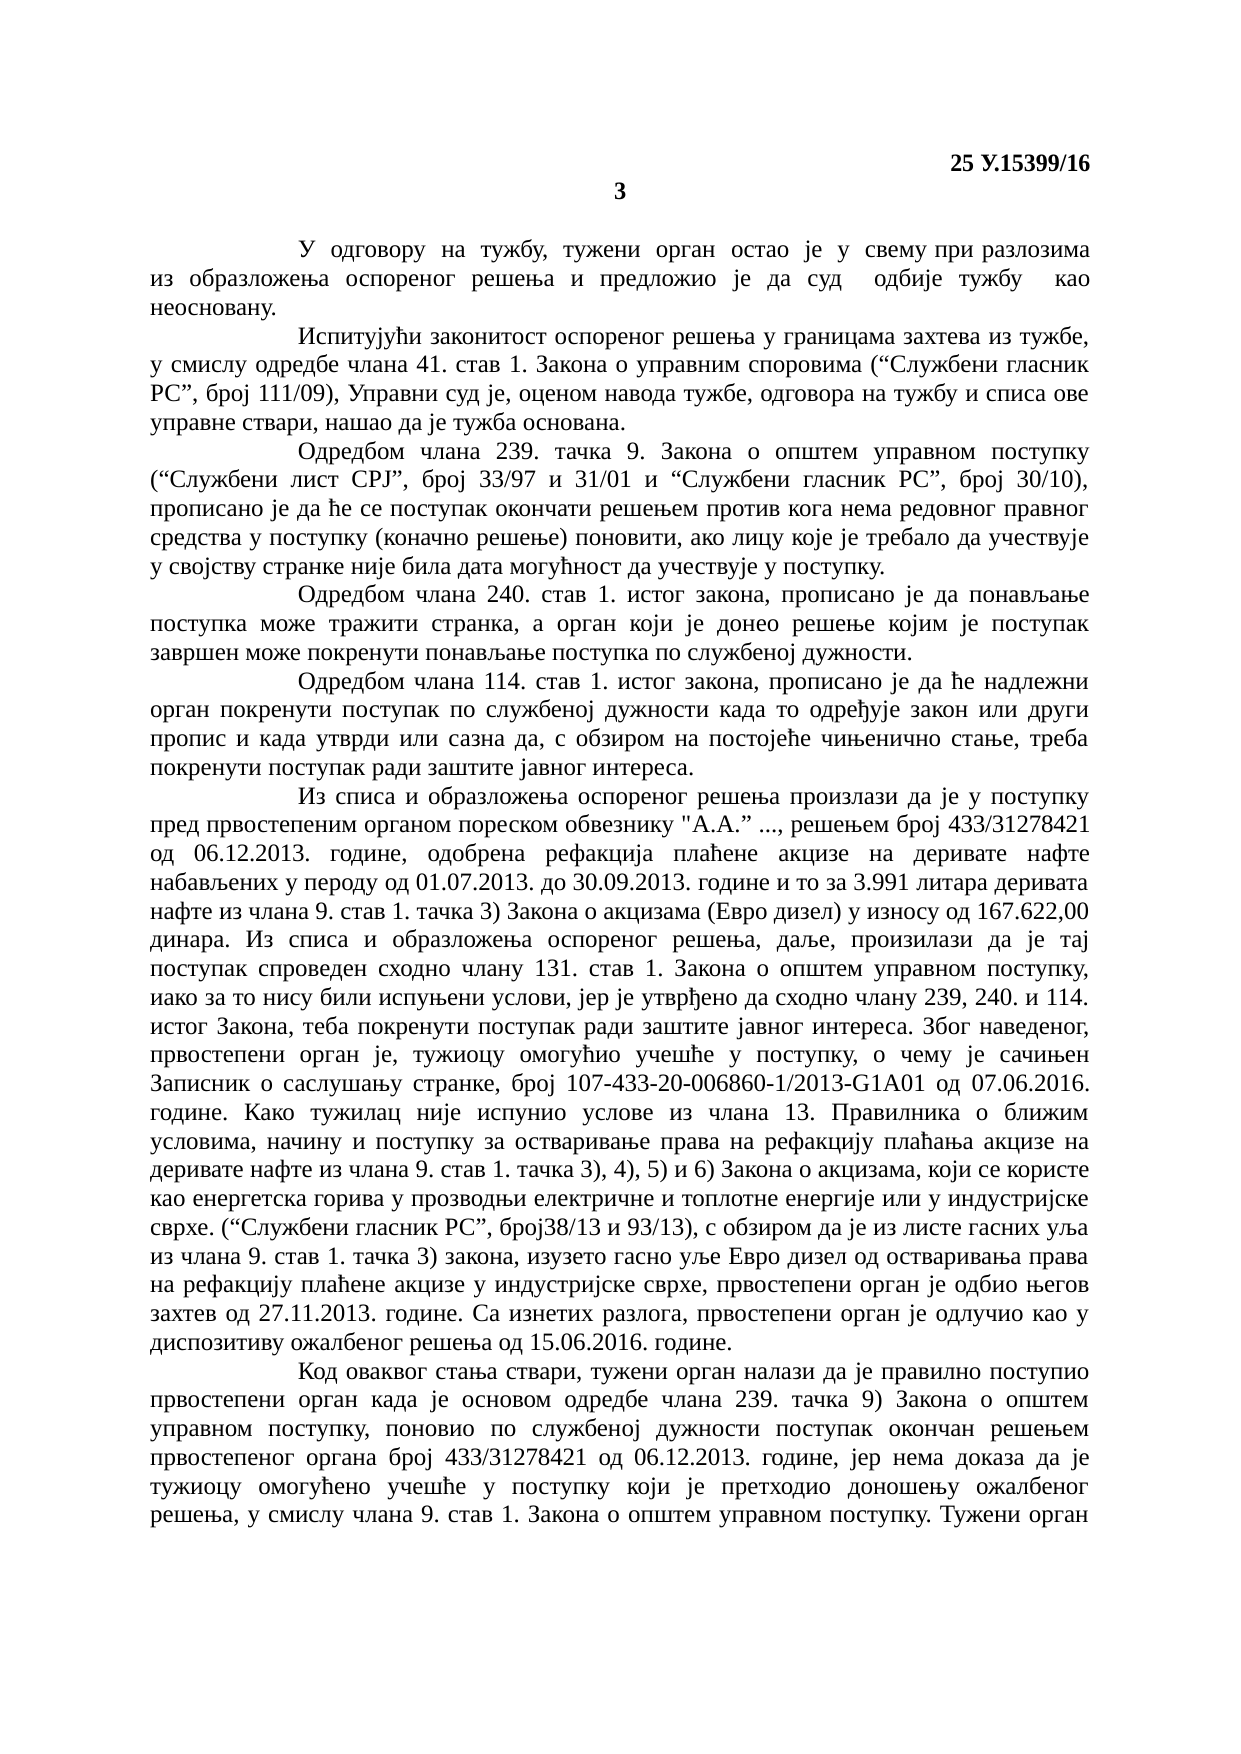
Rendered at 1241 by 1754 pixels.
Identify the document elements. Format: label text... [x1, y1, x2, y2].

text Одредбом члана 239. тачка 9. Закона о општем управном поступку (“Службени лист СРЈ”, број 33/97 и 31/01 и “Службени гласник РС”, број 30/10), прописано је да ће се поступак окончати решењем против кога нема редовног правног средства у поступку (коначно решење) поновити, ако лицу које је требало да учествује у својству странке није била дата могућност да учествује у поступку. [150, 436, 1090, 579]
text Испитујући законитост оспореног решења у границама захтева из тужбе, у смислу одредбе члана 41. став 1. Закона о управним споровима (“Службени гласник РС”, број 111/09), Управни суд је, оценом навода тужбе, одговора на тужбу и списа ове управне ствари, нашао да је тужба основана. [150, 321, 1090, 436]
text У одговору на тужбу, тужени орган остао је у свему при разлозима из образложења оспореног решења и предложио је да суд одбије тужбу као неосновану. [150, 234, 1090, 321]
text Код оваквог стања ствари, тужени орган налази да је правилно поступио првостепени орган када је основом одредбе члана 239. тачка 9) Закона о општем управном поступку, поновио по службеној дужности поступак окончан решењем првостепеног органа број 433/31278421 од 06.12.2013. године, јер нема доказа да је тужиоцу омогућено учешће у поступку који је претходио доношењу ожалбеног решења, у смислу члана 9. став 1. Закона о општем управном поступку. Тужени орган [150, 1356, 1090, 1528]
text Из списа и образложења оспореног решења произлази да је у поступку пред првостепеним органом пореском обвезнику "А.А.” ..., решењем број 433/31278421 од 06.12.2013. године, одобрена рефакција плаћене акцизе на деривате нафте набављених у пероду од 01.07.2013. до 30.09.2013. године и то за 3.991 литара деривата нафте из члана 9. став 1. тачка 3) Закона о акцизама (Евро дизел) у износу од 167.622,00 динара. Из списа и образложења оспореног решења, даље, произилази да је тај поступак спроведен сходно члану 131. став 1. Закона о општем управном поступку, иако за то нису били испуњени услови, јер је утврђено да сходно члану 239, 240. и 114. истог Закона, теба покренути поступак ради заштите јавног интереса. Због наведеног, првостепени орган је, тужиоцу омогућио учешће у поступку, о чему је сачињен Записник о саслушању странке, број 107-433-20-006860-1/2013-G1A01 од 07.06.2016. године. Како тужилац није испунио услове из члана 13. Правилника о ближим условима, начину и поступку за остваривање права на рефакцију плаћања акцизе на деривате нафте из члана 9. став 1. тачка 3), 4), 5) и 6) Закона о акцизама, који се користе као енергетска горива у прозводњи електричне и топлотне енергије или у индустријске сврхе. (“Службени гласник РС”, број38/13 и 93/13), с обзиром да је из листе гасних уља из члана 9. став 1. тачка 3) закона, изузето гасно уље Евро дизел од остваривања права на рефакцију плаћене акцизе у индустријске сврхе, првостепени орган је одбио његов захтев од 27.11.2013. године. Са изнетих разлога, првостепени орган је одлучио као у диспозитиву ожалбеног решења од 15.06.2016. године. [150, 781, 1090, 1356]
text Одредбом члана 114. став 1. истог закона, прописано је да ће надлежни орган покренути поступак по службеној дужности када то одређује закон или други пропис и када утврди или сазна да, с обзиром на постојеће чињенично стање, треба покренути поступак ради заштите јавног интереса. [150, 666, 1090, 781]
text Одредбом члана 240. став 1. истог закона, прописано је да понављање поступка може тражити странка, а орган који је донео решење којим је поступак завршен може покренути понављање поступка по службеној дужности. [150, 579, 1090, 666]
